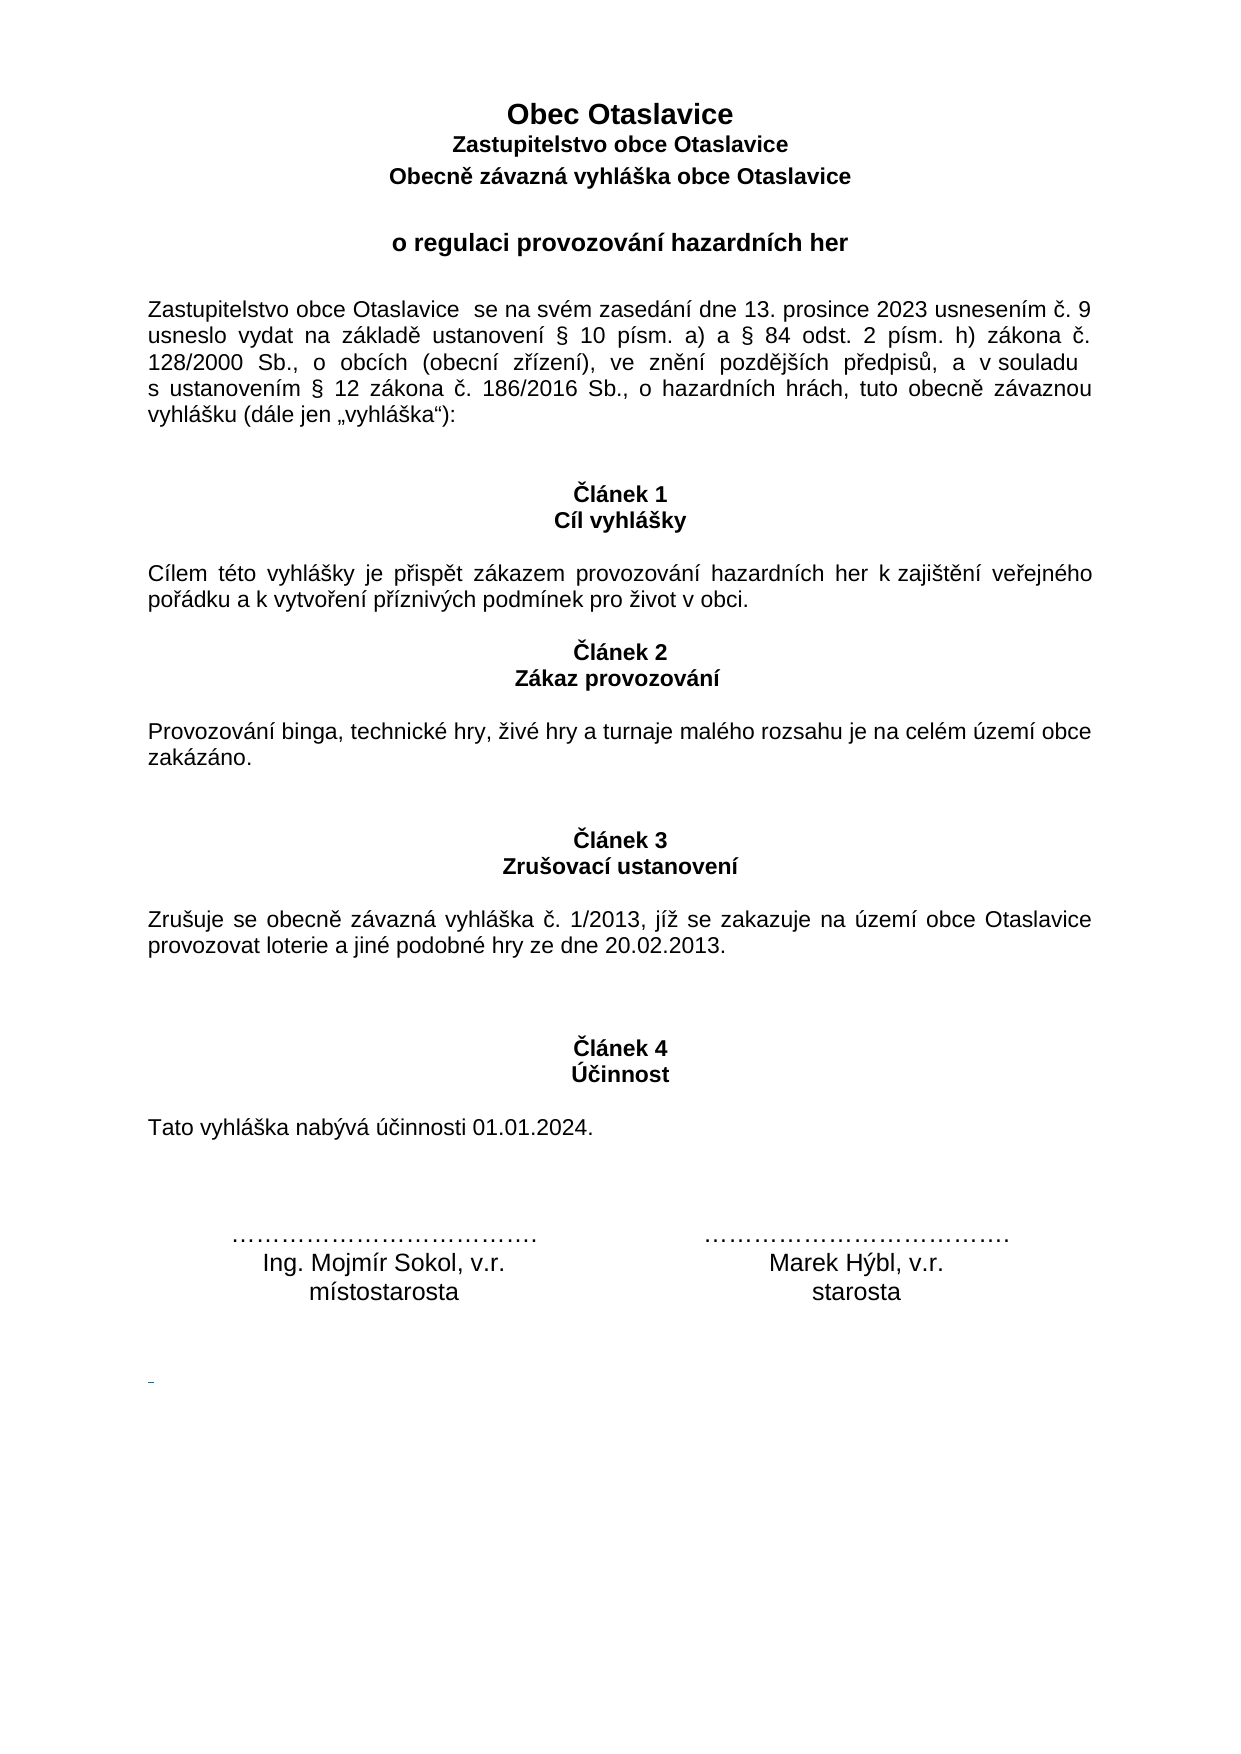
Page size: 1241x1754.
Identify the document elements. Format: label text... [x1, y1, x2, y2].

text Účinnost [148, 1061, 1093, 1088]
text Zrušovací ustanovení [148, 853, 1093, 879]
text Zastupitelstvo obce Otaslavice se na svém zasedání dne 13. prosince 2023 usnesením č. 9 usneslo vydat na základě ustanovení § 10 písm. a) a § 84 odst. 2 písm. h) zákona č. 128/2000 Sb., o obcích (obecní zřízení), ve znění pozdějších předpisů, a v souladu s ustanovením § 12 zákona č. 186/2016 Sb., o hazardních hrách, tuto obecně závaznou vyhlášku (dále jen „vyhláška“): [148, 296, 1093, 428]
text Provozování binga, technické hry, živé hry a turnaje malého rozsahu je na celém území obce zakázáno. [148, 718, 1093, 770]
text Článek 2 [148, 639, 1093, 665]
table_header ………………………………. [148, 1220, 620, 1248]
table_cell Marek Hýbl, v.r. starosta [620, 1248, 1093, 1306]
text Článek 3 [148, 827, 1093, 853]
table_cell Ing. Mojmír Sokol, v.r. místostarosta [148, 1248, 620, 1306]
text Cíl vyhlášky [148, 507, 1093, 533]
text Zákaz provozování [148, 665, 1093, 691]
text Článek 4 [148, 1035, 1093, 1061]
text Zrušuje se obecně závazná vyhláška č. 1/2013, jíž se zakazuje na území obce Otaslavice provozovat loterie a jiné podobné hry ze dne 20.02.2013. [148, 906, 1093, 958]
text Obec Otaslavice [148, 97, 1093, 131]
text Tato vyhláška nabývá účinnosti 01.01.2024. [148, 1114, 1093, 1140]
text Článek 1 [148, 481, 1093, 507]
text Zastupitelstvo obce Otaslavice [148, 131, 1093, 157]
text Cílem této vyhlášky je přispět zákazem provozování hazardních her k zajištění veřejného pořádku a k vytvoření příznivých podmínek pro život v obci. [148, 559, 1093, 612]
table_header ………………………………. [620, 1220, 1093, 1248]
text o regulaci provozování hazardních her [148, 228, 1093, 257]
text Obecně závazná vyhláška obce Otaslavice [148, 163, 1093, 189]
